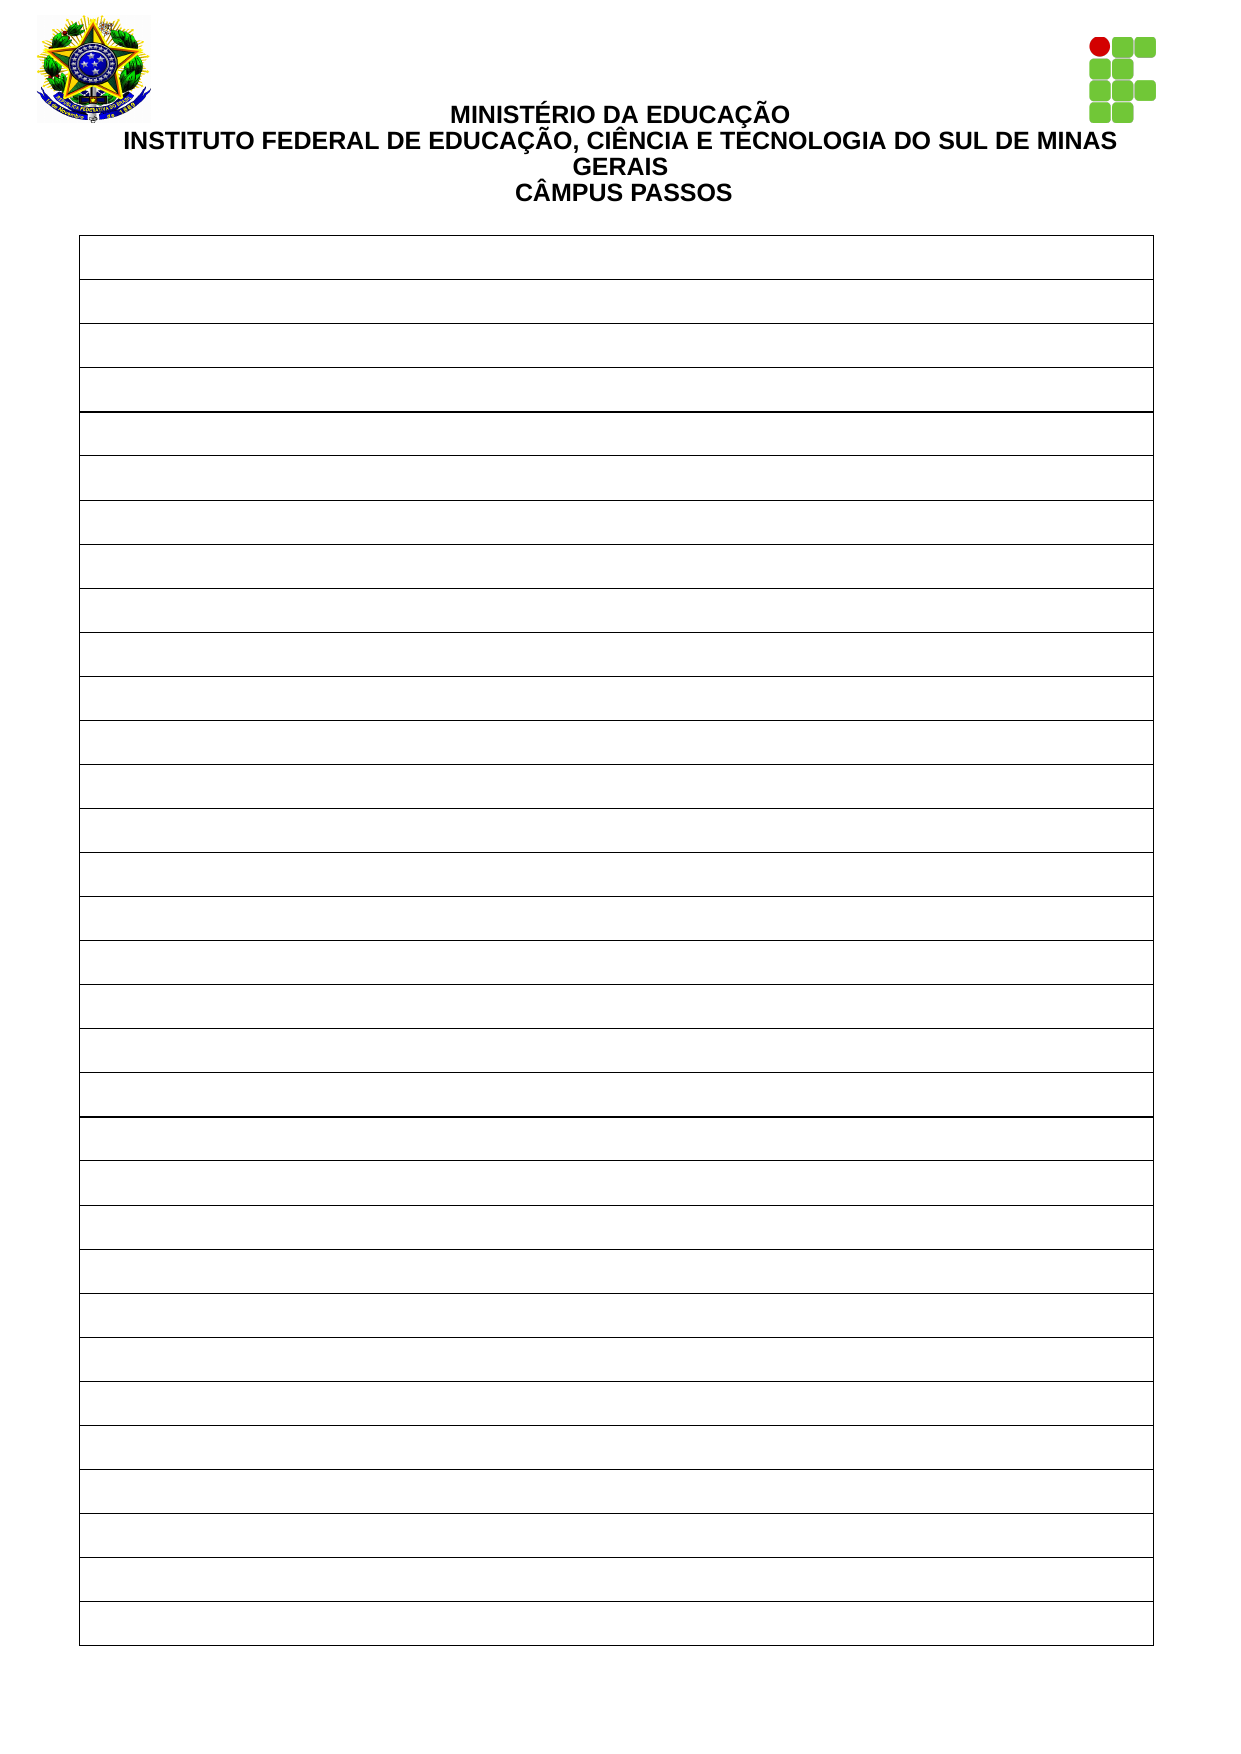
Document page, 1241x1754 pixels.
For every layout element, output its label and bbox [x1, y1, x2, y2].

table_cell [80, 633, 1153, 676]
table_cell [80, 985, 1153, 1028]
table_cell [80, 1382, 1153, 1425]
table_cell [80, 1602, 1153, 1645]
table_cell [80, 589, 1153, 632]
table_cell [80, 545, 1153, 588]
table_cell [80, 1294, 1153, 1337]
table_cell [80, 324, 1153, 367]
table_cell [80, 897, 1153, 940]
table_cell [80, 501, 1153, 543]
table_cell [80, 765, 1153, 808]
table_cell [80, 1161, 1153, 1204]
table_cell [80, 236, 1153, 279]
table_cell [80, 809, 1153, 852]
table_cell [80, 1338, 1153, 1381]
table_cell [80, 1426, 1153, 1469]
table_cell [80, 853, 1153, 896]
table_cell [80, 1118, 1153, 1160]
table_cell [80, 677, 1153, 720]
table_cell [80, 368, 1153, 411]
table_cell [80, 1514, 1153, 1557]
table_cell [80, 1029, 1153, 1072]
table_cell [80, 1470, 1153, 1513]
table_cell [80, 413, 1153, 455]
table_cell [80, 280, 1153, 323]
table_cell [80, 721, 1153, 764]
table_cell [80, 456, 1153, 499]
table_cell [80, 1250, 1153, 1293]
table_cell [80, 1073, 1153, 1116]
table_cell [80, 1558, 1153, 1601]
table_cell [80, 1206, 1153, 1248]
table_cell [80, 941, 1153, 984]
